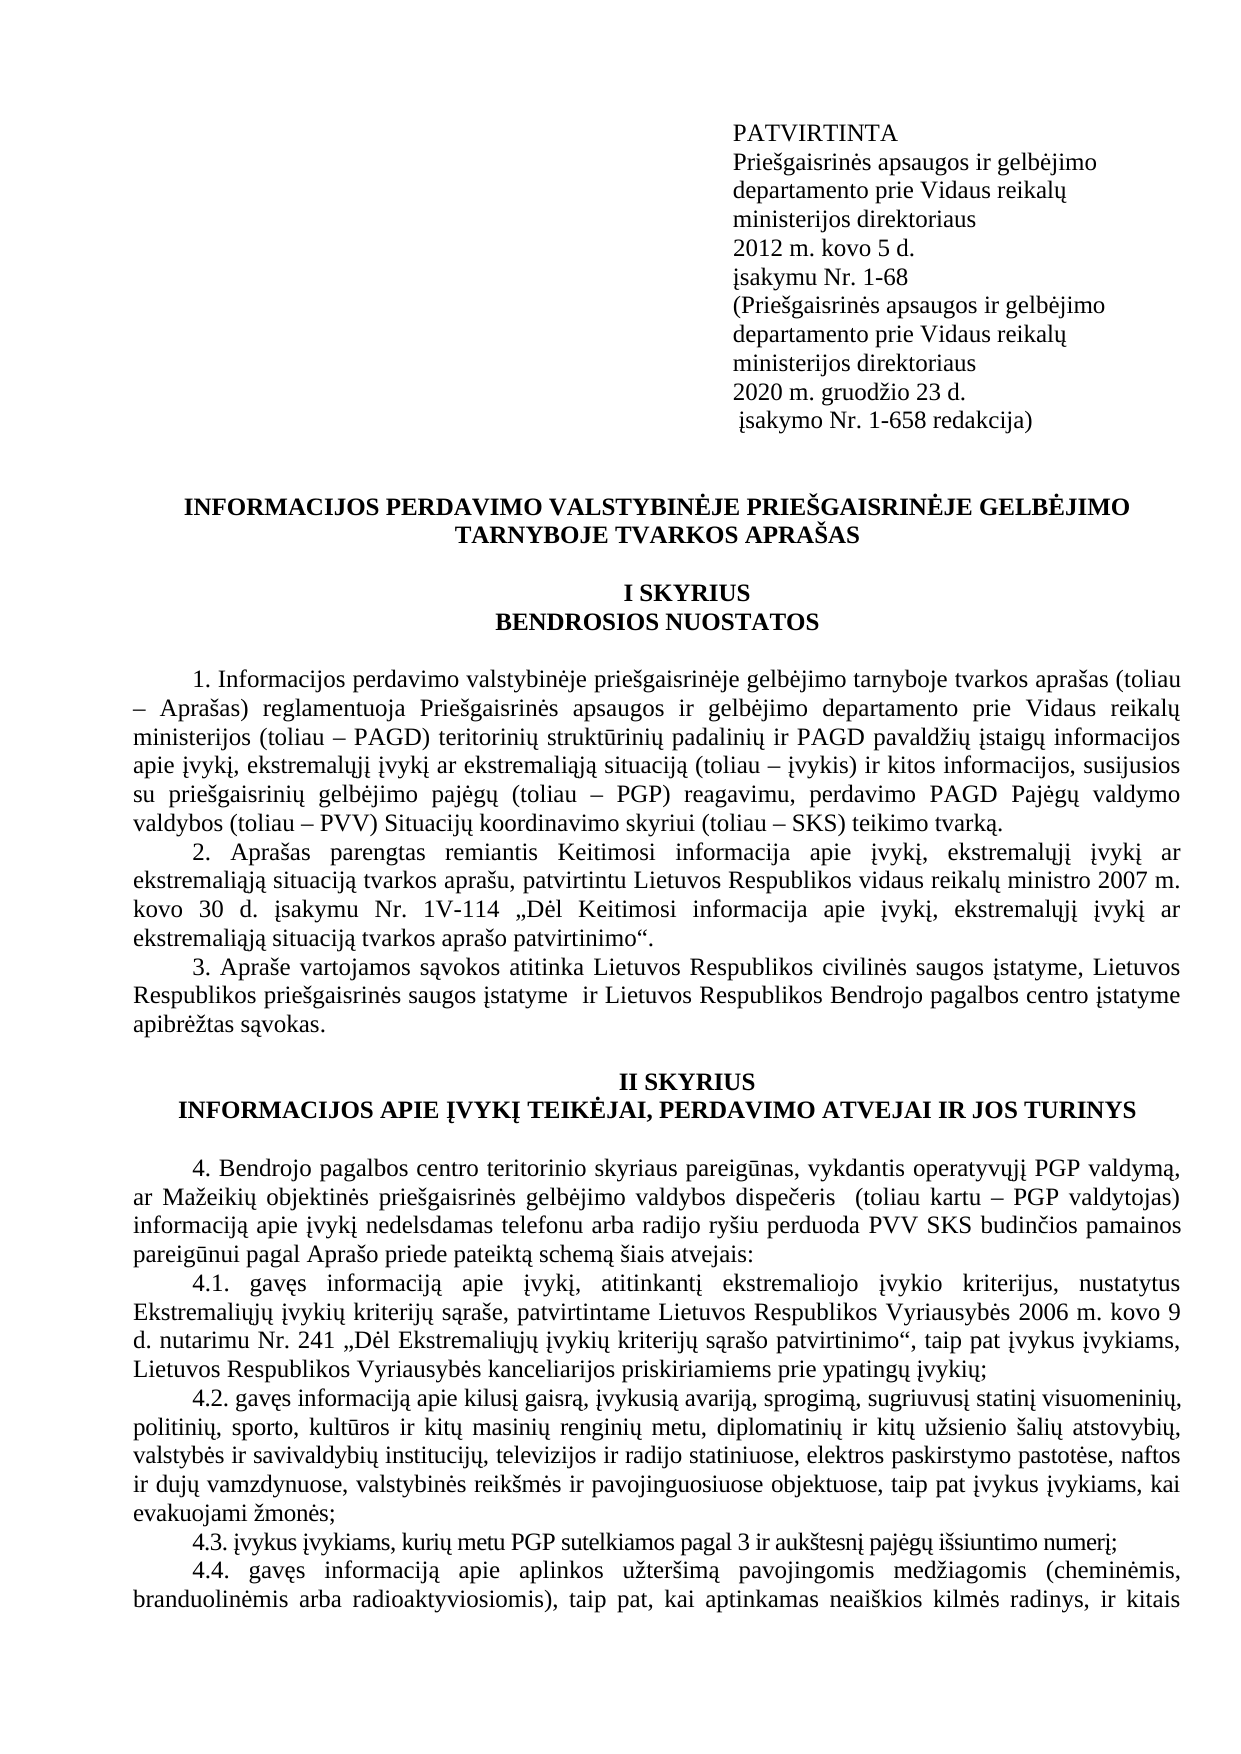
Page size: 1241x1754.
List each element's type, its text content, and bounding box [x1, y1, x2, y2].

text įsakymo Nr. 1-658 redakcija) [738, 406, 1182, 434]
text ministerijos direktoriaus [733, 348, 1182, 377]
text Priešgaisrinės apsaugos ir gelbėjimo [733, 147, 1182, 176]
text 4. Bendrojo pagalbos centro teritorinio skyriaus pareigūnas, vykdantis operatyvųjį PGP valdymą, ar Mažeikių objektinės priešgaisrinės gelbėjimo valdybos dispečeris (toliau kartu – PGP valdytojas) informaciją apie įvykį nedelsdamas telefonu arba radijo ryšiu perduoda PVV SKS budinčios pamainos pareigūnui pagal Aprašo priede pateiktą schemą šiais atvejais: [133, 1153, 1182, 1268]
text 3. Apraše vartojamos sąvokos atitinka Lietuvos Respublikos civilinės saugos įstatyme, Lietuvos Respublikos priešgaisrinės saugos įstatyme ir Lietuvos Respublikos Bendrojo pagalbos centro įstatyme apibrėžtas sąvokas. [133, 952, 1182, 1038]
text ministerijos direktoriaus 2012 m. kovo 5 d. [733, 204, 1182, 262]
text 4.1. gavęs informaciją apie įvykį, atitinkantį ekstremaliojo įvykio kriterijus, nustatytus Ekstremaliųjų įvykių kriterijų sąraše, patvirtintame Lietuvos Respublikos Vyriausybės 2006 m. kovo 9 d. nutarimu Nr. 241 „Dėl Ekstremaliųjų įvykių kriterijų sąrašo patvirtinimo“, taip pat įvykus įvykiams, Lietuvos Respublikos Vyriausybės kanceliarijos priskiriamiems prie ypatingų įvykių; [133, 1268, 1182, 1383]
text 4.2. gavęs informaciją apie kilusį gaisrą, įvykusią avariją, sprogimą, sugriuvusį statinį visuomeninių, politinių, sporto, kultūros ir kitų masinių renginių metu, diplomatinių ir kitų užsienio šalių atstovybių, valstybės ir savivaldybių institucijų, televizijos ir radijo statiniuose, elektros paskirstymo pastotėse, naftos ir dujų vamzdynuose, valstybinės reikšmės ir pavojinguosiuose objektuose, taip pat įvykus įvykiams, kai evakuojami žmonės; [133, 1383, 1182, 1527]
text INFORMACIJOS APIE ĮVYKĮ teikėjai, PERDAVIMO ATVEJAI IR JOS TURINYS [133, 1096, 1182, 1124]
text 1. Informacijos perdavimo valstybinėje priešgaisrinėje gelbėjimo tarnyboje tvarkos aprašas (toliau – Aprašas) reglamentuoja Priešgaisrinės apsaugos ir gelbėjimo departamento prie Vidaus reikalų ministerijos (toliau – PAGD) teritorinių struktūrinių padalinių ir PAGD pavaldžių įstaigų informacijos apie įvykį, ekstremalųjį įvykį ar ekstremaliąją situaciją (toliau – įvykis) ir kitos informacijos, susijusios su priešgaisrinių gelbėjimo pajėgų (toliau – PGP) reagavimu, perdavimo PAGD Pajėgų valdymo valdybos (toliau – PVV) Situacijų koordinavimo skyriui (toliau – SKS) teikimo tvarką. [133, 664, 1182, 837]
text 4.4. gavęs informaciją apie aplinkos užteršimą pavojingomis medžiagomis (cheminėmis, branduolinėmis arba radioaktyviosiomis), taip pat, kai aptinkamas neaiškios kilmės radinys, ir kitais [133, 1556, 1182, 1613]
text (Priešgaisrinės apsaugos ir gelbėjimo [733, 291, 1182, 319]
text 4.3. įvykus įvykiams, kurių metu PGP sutelkiamos pagal 3 ir aukštesnį pajėgų išsiuntimo numerį; [133, 1527, 1182, 1556]
text departamento prie Vidaus reikalų [733, 176, 1182, 204]
text II SKYRIUS [133, 1067, 1182, 1096]
text departamento prie Vidaus reikalų [733, 319, 1182, 348]
text įsakymu Nr. 1-68 [605, 262, 1182, 291]
text I SKYRIUS [133, 578, 1182, 607]
text PATvirtinta [733, 118, 1182, 147]
text 2020 m. gruodžio 23 d. [733, 377, 1182, 406]
text INFORMACIJOS PERDAVIMO valstybinėje priešgaisrinėje gelbėjimo tarnyboje TVARKOS APRAŠAS [133, 492, 1182, 549]
text 2. Aprašas parengtas remiantis Keitimosi informacija apie įvykį, ekstremalųjį įvykį ar ekstremaliąją situaciją tvarkos aprašu, patvirtintu Lietuvos Respublikos vidaus reikalų ministro 2007 m. kovo 30 d. įsakymu Nr. 1V-114 „Dėl Keitimosi informacija apie įvykį, ekstremalųjį įvykį ar ekstremaliąją situaciją tvarkos aprašo patvirtinimo“. [133, 837, 1182, 952]
text BENDROSIOS NUOSTATOS [133, 607, 1182, 636]
